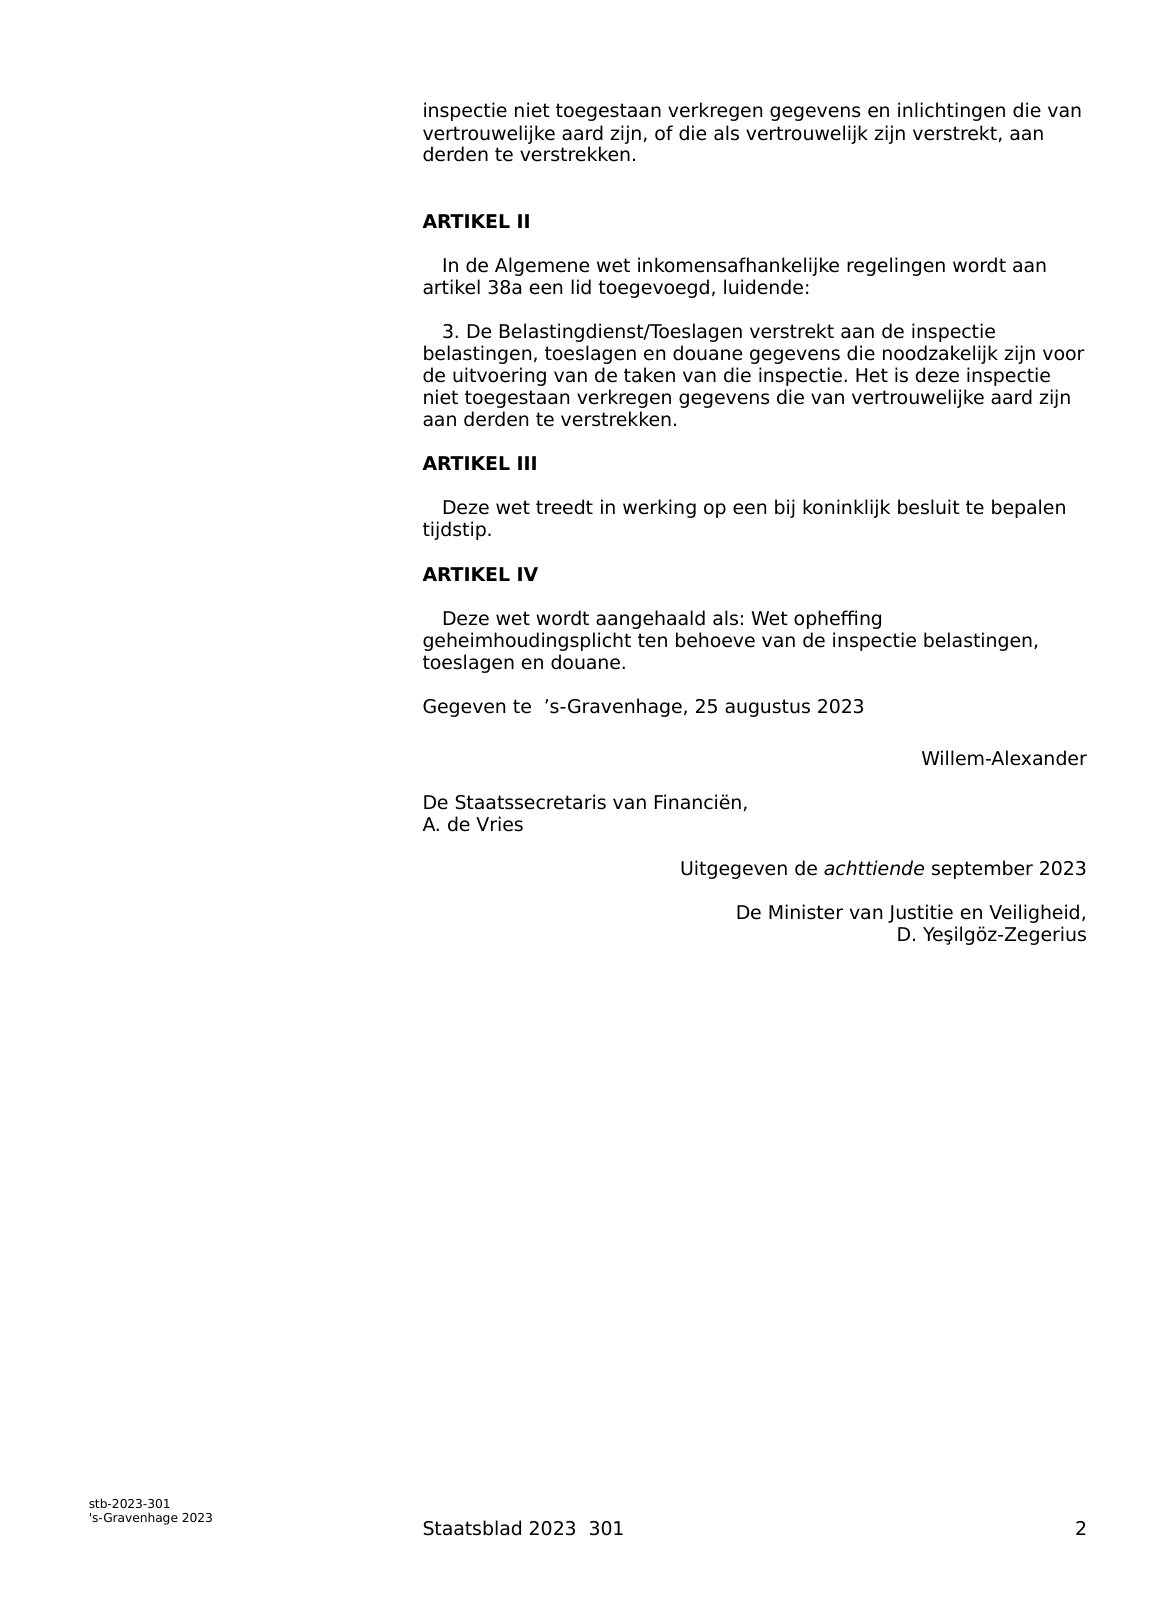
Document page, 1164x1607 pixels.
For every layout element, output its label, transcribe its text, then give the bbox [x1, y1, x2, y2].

text stb-2023-301 [88, 1497, 323, 1511]
text 's-Gravenhage 2023 [88, 1511, 323, 1525]
text In de Algemene wet inkomensafhankelijke regelingen wordt aan artikel 38a een lid toegevoegd, luidende: [422, 255, 1087, 299]
subtitle ARTIKEL III [422, 453, 1087, 475]
subtitle ARTIKEL IV [422, 563, 1087, 585]
text Gegeven te ’s-Gravenhage, 25 augustus 2023 [422, 696, 1087, 718]
subtitle ARTIKEL II [422, 211, 1087, 233]
text De Staatssecretaris van Financiën, A. de Vries [422, 792, 1087, 836]
text Deze wet treedt in werking op een bij koninklijk besluit te bepalen tijdstip. [422, 497, 1087, 541]
text Uitgegeven de achttiende september 2023 [422, 858, 1087, 880]
text Deze wet wordt aangehaald als: Wet opheffing geheimhoudingsplicht ten behoeve van de inspectie belastingen, toeslagen en douane. [422, 608, 1087, 673]
text inspectie niet toegestaan verkregen gegevens en inlichtingen die van vertrouwelijke aard zijn, of die als vertrouwelijk zijn verstrekt, aan derden te verstrekken. [422, 100, 1087, 166]
text De Minister van Justitie en Veiligheid, D. Yeşilgöz-Zegerius [422, 902, 1087, 946]
text 3. De Belastingdienst/Toeslagen verstrekt aan de inspectie belastingen, toeslagen en douane gegevens die noodzakelijk zijn voor de uitvoering van de taken van die inspectie. Het is deze inspectie niet toegestaan verkregen gegevens die van vertrouwelijke aard zijn aan derden te verstrekken. [422, 321, 1087, 431]
text Willem-Alexander [422, 748, 1087, 770]
